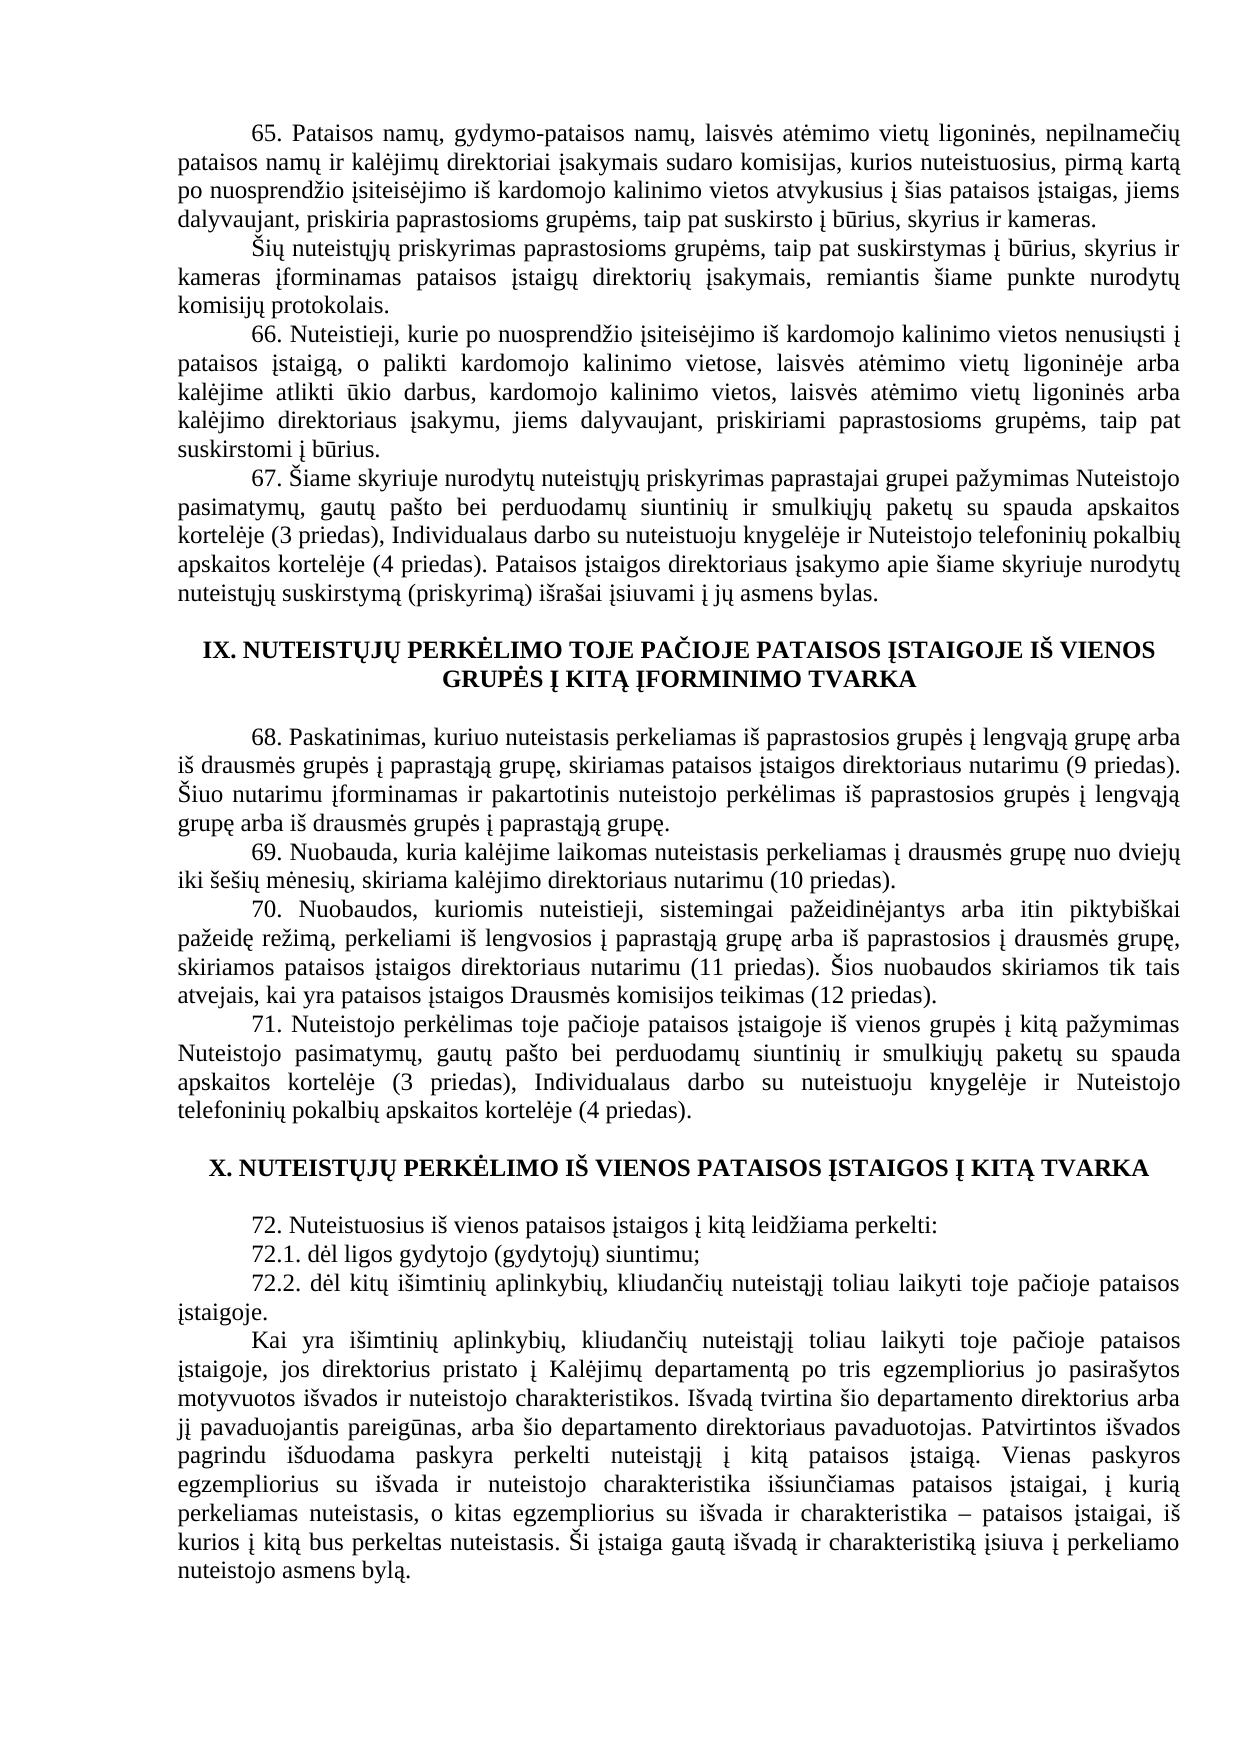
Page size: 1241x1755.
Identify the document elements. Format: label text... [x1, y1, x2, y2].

text 65. Pataisos namų, gydymo-pataisos namų, laisvės atėmimo vietų ligoninės, nepilnamečių pataisos namų ir kalėjimų direktoriai įsakymais sudaro komisijas, kurios nuteistuosius, pirmą kartą po nuosprendžio įsiteisėjimo iš kardomojo kalinimo vietos atvykusius į šias pataisos įstaigas, jiems dalyvaujant, priskiria paprastosioms grupėms, taip pat suskirsto į būrius, skyrius ir kameras. [177, 118, 1181, 233]
text Kai yra išimtinių aplinkybių, kliudančių nuteistąjį toliau laikyti toje pačioje pataisos įstaigoje, jos direktorius pristato į Kalėjimų departamentą po tris egzempliorius jo pasirašytos motyvuotos išvados ir nuteistojo charakteristikos. Išvadą tvirtina šio departamento direktorius arba jį pavaduojantis pareigūnas, arba šio departamento direktoriaus pavaduotojas. Patvirtintos išvados pagrindu išduodama paskyra perkelti nuteistąjį į kitą pataisos įstaigą. Vienas paskyros egzempliorius su išvada ir nuteistojo charakteristika išsiunčiamas pataisos įstaigai, į kurią perkeliamas nuteistasis, o kitas egzempliorius su išvada ir charakteristika – pataisos įstaigai, iš kurios į kitą bus perkeltas nuteistasis. Ši įstaiga gautą išvadą ir charakteristiką įsiuva į perkeliamo nuteistojo asmens bylą. [177, 1326, 1181, 1584]
text X. NUTEISTŲJŲ PERKĖLIMO IŠ VIENOS PATAISOS ĮSTAIGOS Į KITĄ TVARKA [177, 1153, 1181, 1182]
text 72.1. dėl ligos gydytojo (gydytojų) siuntimu; [177, 1239, 1181, 1268]
text 70. Nuobaudos, kuriomis nuteistieji, sistemingai pažeidinėjantys arba itin piktybiškai pažeidę režimą, perkeliami iš lengvosios į paprastąją grupę arba iš paprastosios į drausmės grupę, skiriamos pataisos įstaigos direktoriaus nutarimu (11 priedas). Šios nuobaudos skiriamos tik tais atvejais, kai yra pataisos įstaigos Drausmės komisijos teikimas (12 priedas). [177, 894, 1181, 1009]
text 72. Nuteistuosius iš vienos pataisos įstaigos į kitą leidžiama perkelti: [177, 1211, 1181, 1239]
text 69. Nuobauda, kuria kalėjime laikomas nuteistasis perkeliamas į drausmės grupę nuo dviejų iki šešių mėnesių, skiriama kalėjimo direktoriaus nutarimu (10 priedas). [177, 837, 1181, 894]
text 71. Nuteistojo perkėlimas toje pačioje pataisos įstaigoje iš vienos grupės į kitą pažymimas Nuteistojo pasimatymų, gautų pašto bei perduodamų siuntinių ir smulkiųjų paketų su spauda apskaitos kortelėje (3 priedas), Individualaus darbo su nuteistuoju knygelėje ir Nuteistojo telefoninių pokalbių apskaitos kortelėje (4 priedas). [177, 1009, 1181, 1124]
text 67. Šiame skyriuje nurodytų nuteistųjų priskyrimas paprastajai grupei pažymimas Nuteistojo pasimatymų, gautų pašto bei perduodamų siuntinių ir smulkiųjų paketų su spauda apskaitos kortelėje (3 priedas), Individualaus darbo su nuteistuoju knygelėje ir Nuteistojo telefoninių pokalbių apskaitos kortelėje (4 priedas). Pataisos įstaigos direktoriaus įsakymo apie šiame skyriuje nurodytų nuteistųjų suskirstymą (priskyrimą) išrašai įsiuvami į jų asmens bylas. [177, 463, 1181, 607]
text 68. Paskatinimas, kuriuo nuteistasis perkeliamas iš paprastosios grupės į lengvąją grupę arba iš drausmės grupės į paprastąją grupę, skiriamas pataisos įstaigos direktoriaus nutarimu (9 priedas). Šiuo nutarimu įforminamas ir pakartotinis nuteistojo perkėlimas iš paprastosios grupės į lengvąją grupę arba iš drausmės grupės į paprastąją grupę. [177, 722, 1181, 837]
text 66. Nuteistieji, kurie po nuosprendžio įsiteisėjimo iš kardomojo kalinimo vietos nenusiųsti į pataisos įstaigą, o palikti kardomojo kalinimo vietose, laisvės atėmimo vietų ligoninėje arba kalėjime atlikti ūkio darbus, kardomojo kalinimo vietos, laisvės atėmimo vietų ligoninės arba kalėjimo direktoriaus įsakymu, jiems dalyvaujant, priskiriami paprastosioms grupėms, taip pat suskirstomi į būrius. [177, 319, 1181, 463]
text Šių nuteistųjų priskyrimas paprastosioms grupėms, taip pat suskirstymas į būrius, skyrius ir kameras įforminamas pataisos įstaigų direktorių įsakymais, remiantis šiame punkte nurodytų komisijų protokolais. [177, 233, 1181, 319]
text IX. NUTEISTŲJŲ PERKĖLIMO TOJE PAČIOJE PATAISOS ĮSTAIGOJE IŠ VIENOS GRUPĖS Į KITĄ ĮFORMINIMO TVARKA [177, 636, 1181, 693]
text 72.2. dėl kitų išimtinių aplinkybių, kliudančių nuteistąjį toliau laikyti toje pačioje pataisos įstaigoje. [177, 1268, 1181, 1326]
